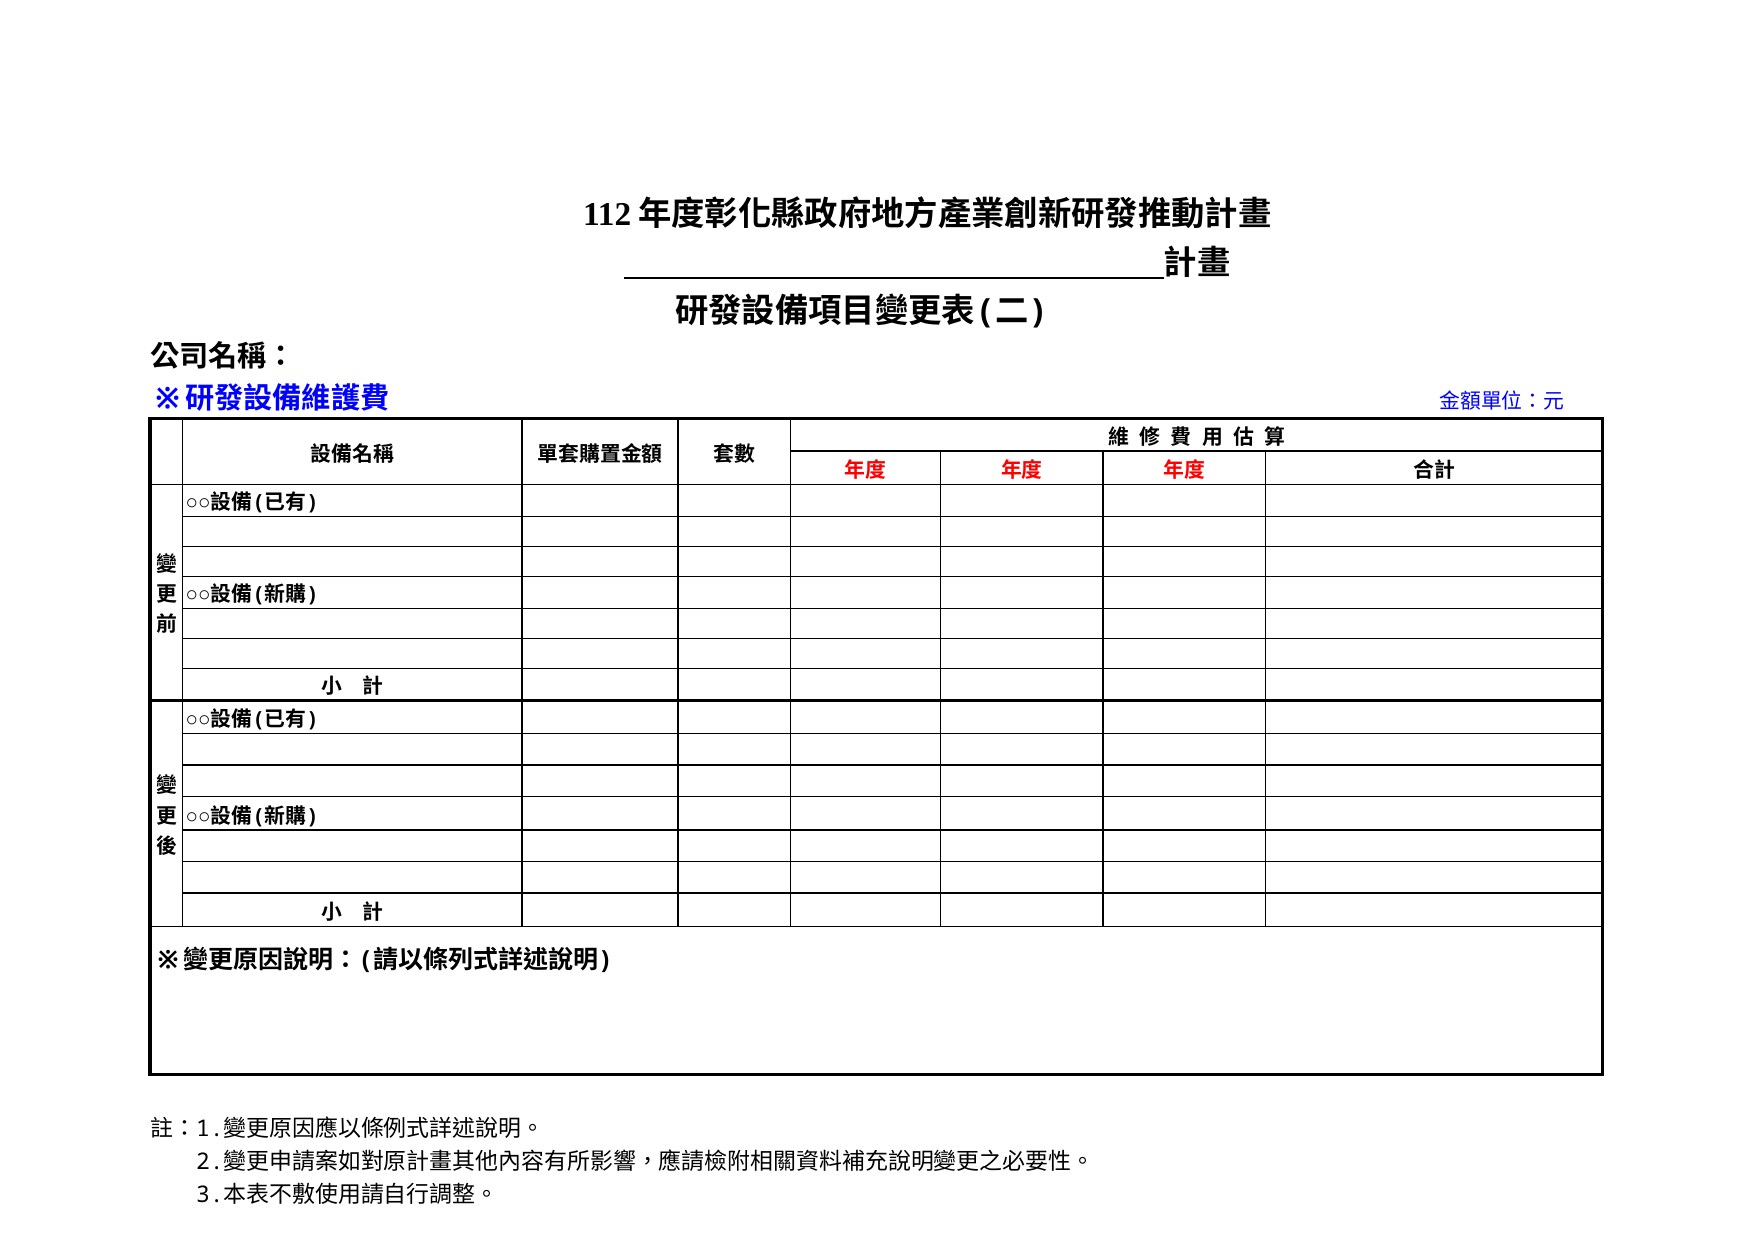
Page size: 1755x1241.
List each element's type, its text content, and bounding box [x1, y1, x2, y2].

table_cell 變更前 [152, 485, 182, 699]
table_cell ○○設備(新購) [183, 797, 521, 829]
table_cell [791, 485, 940, 516]
table_cell [1104, 734, 1265, 764]
table_cell [791, 797, 940, 829]
table_header 維 修 費 用 估 算 [791, 420, 1601, 450]
table_cell [183, 639, 521, 667]
table_cell [1266, 894, 1601, 926]
table_cell [523, 862, 677, 892]
table_cell [791, 734, 940, 764]
table_cell [1266, 766, 1601, 796]
table_cell [1266, 609, 1601, 637]
table_cell [791, 609, 940, 637]
table_cell [1104, 485, 1265, 516]
table_cell [523, 766, 677, 796]
table_cell 小 計 [183, 669, 521, 699]
table_cell [679, 831, 790, 861]
table_cell ※變更原因說明：(請以條列式詳述說明) [152, 927, 1601, 1072]
table_cell [183, 734, 521, 764]
table_cell [679, 639, 790, 667]
table_cell 小 計 [183, 894, 521, 926]
table_cell [183, 831, 521, 861]
table_cell [791, 517, 940, 546]
table_cell [1104, 766, 1265, 796]
table_cell [679, 485, 790, 516]
table_cell [679, 862, 790, 892]
table_cell [791, 547, 940, 576]
table_cell [1104, 669, 1265, 699]
table_cell [941, 609, 1102, 637]
table_cell [523, 734, 677, 764]
table_header 套數 [679, 420, 790, 484]
table_cell [1266, 639, 1601, 667]
table_cell [1104, 894, 1265, 926]
table_cell ○○設備(已有) [183, 702, 521, 733]
table_cell [183, 862, 521, 892]
table_cell [679, 766, 790, 796]
table_cell [1266, 669, 1601, 699]
table_cell [941, 702, 1102, 733]
table_cell [523, 577, 677, 607]
table_cell [791, 766, 940, 796]
table_cell [183, 609, 521, 637]
table_cell [791, 639, 940, 667]
table_cell [679, 734, 790, 764]
table_cell ○○設備(已有) [183, 485, 521, 516]
table_cell [679, 547, 790, 576]
table_cell [1104, 862, 1265, 892]
table_cell [1104, 517, 1265, 546]
table_cell [679, 609, 790, 637]
table_cell [941, 669, 1102, 699]
table_header [152, 420, 182, 484]
table_cell [183, 547, 521, 576]
table_cell [523, 702, 677, 733]
table_cell ○○設備(新購) [183, 577, 521, 607]
table_cell [1266, 702, 1601, 733]
table_cell [1266, 485, 1601, 516]
table_cell [679, 894, 790, 926]
table_cell 年度 [791, 452, 940, 484]
table_cell [523, 609, 677, 637]
table_cell [523, 517, 677, 546]
text 研發設備項目變更表(二) [150, 284, 1573, 332]
table_cell [791, 702, 940, 733]
table_cell [183, 766, 521, 796]
table_cell [941, 734, 1102, 764]
table_cell [1266, 577, 1601, 607]
table_cell [1104, 577, 1265, 607]
table_cell [679, 797, 790, 829]
text 註：1.變更原因應以條例式詳述說明。 2.變更申請案如對原計畫其他內容有所影響，應請檢附相關資料補充說明變更之必要性。 3.本表不敷使用請自行調整。 [150, 1110, 1604, 1210]
table_cell [1266, 517, 1601, 546]
table_cell [941, 639, 1102, 667]
table_cell [1104, 639, 1265, 667]
table_cell [1104, 831, 1265, 861]
table_cell [523, 485, 677, 516]
table_cell [183, 517, 521, 546]
table_cell [941, 517, 1102, 546]
table_cell [1266, 734, 1601, 764]
table_cell [791, 862, 940, 892]
table_cell [791, 831, 940, 861]
table_cell [791, 577, 940, 607]
table_cell [1104, 547, 1265, 576]
table_header 單套購置金額 [523, 420, 677, 484]
table_cell [791, 669, 940, 699]
table_cell [523, 639, 677, 667]
table_cell [941, 547, 1102, 576]
table_cell [941, 894, 1102, 926]
table_cell [523, 894, 677, 926]
table_cell [1104, 702, 1265, 733]
table_cell [941, 862, 1102, 892]
table_cell [1266, 862, 1601, 892]
table_cell [941, 485, 1102, 516]
table_cell [941, 577, 1102, 607]
table_cell 年度 [1104, 452, 1265, 484]
table_cell [941, 797, 1102, 829]
table_cell 變更後 [152, 702, 182, 926]
table_cell [941, 766, 1102, 796]
table_cell 年度 [941, 452, 1102, 484]
table_cell [679, 669, 790, 699]
table_cell [523, 797, 677, 829]
table_cell [679, 517, 790, 546]
text 112年度彰化縣政府地方產業創新研發推動計畫 計畫 [150, 187, 1704, 284]
table_cell [1266, 831, 1601, 861]
text ※研發設備維護費 金額單位：元 [150, 374, 1604, 417]
table_cell 合計 [1266, 452, 1601, 484]
table_cell [1266, 797, 1601, 829]
table_cell [791, 894, 940, 926]
table_cell [523, 669, 677, 699]
table_cell [1104, 609, 1265, 637]
text 公司名稱： [150, 332, 1604, 374]
table_cell [1104, 797, 1265, 829]
table_cell [941, 831, 1102, 861]
table_header 設備名稱 [183, 420, 521, 484]
table_cell [1266, 547, 1601, 576]
table_cell [679, 577, 790, 607]
table_cell [679, 702, 790, 733]
table_cell [523, 547, 677, 576]
table_cell [523, 831, 677, 861]
